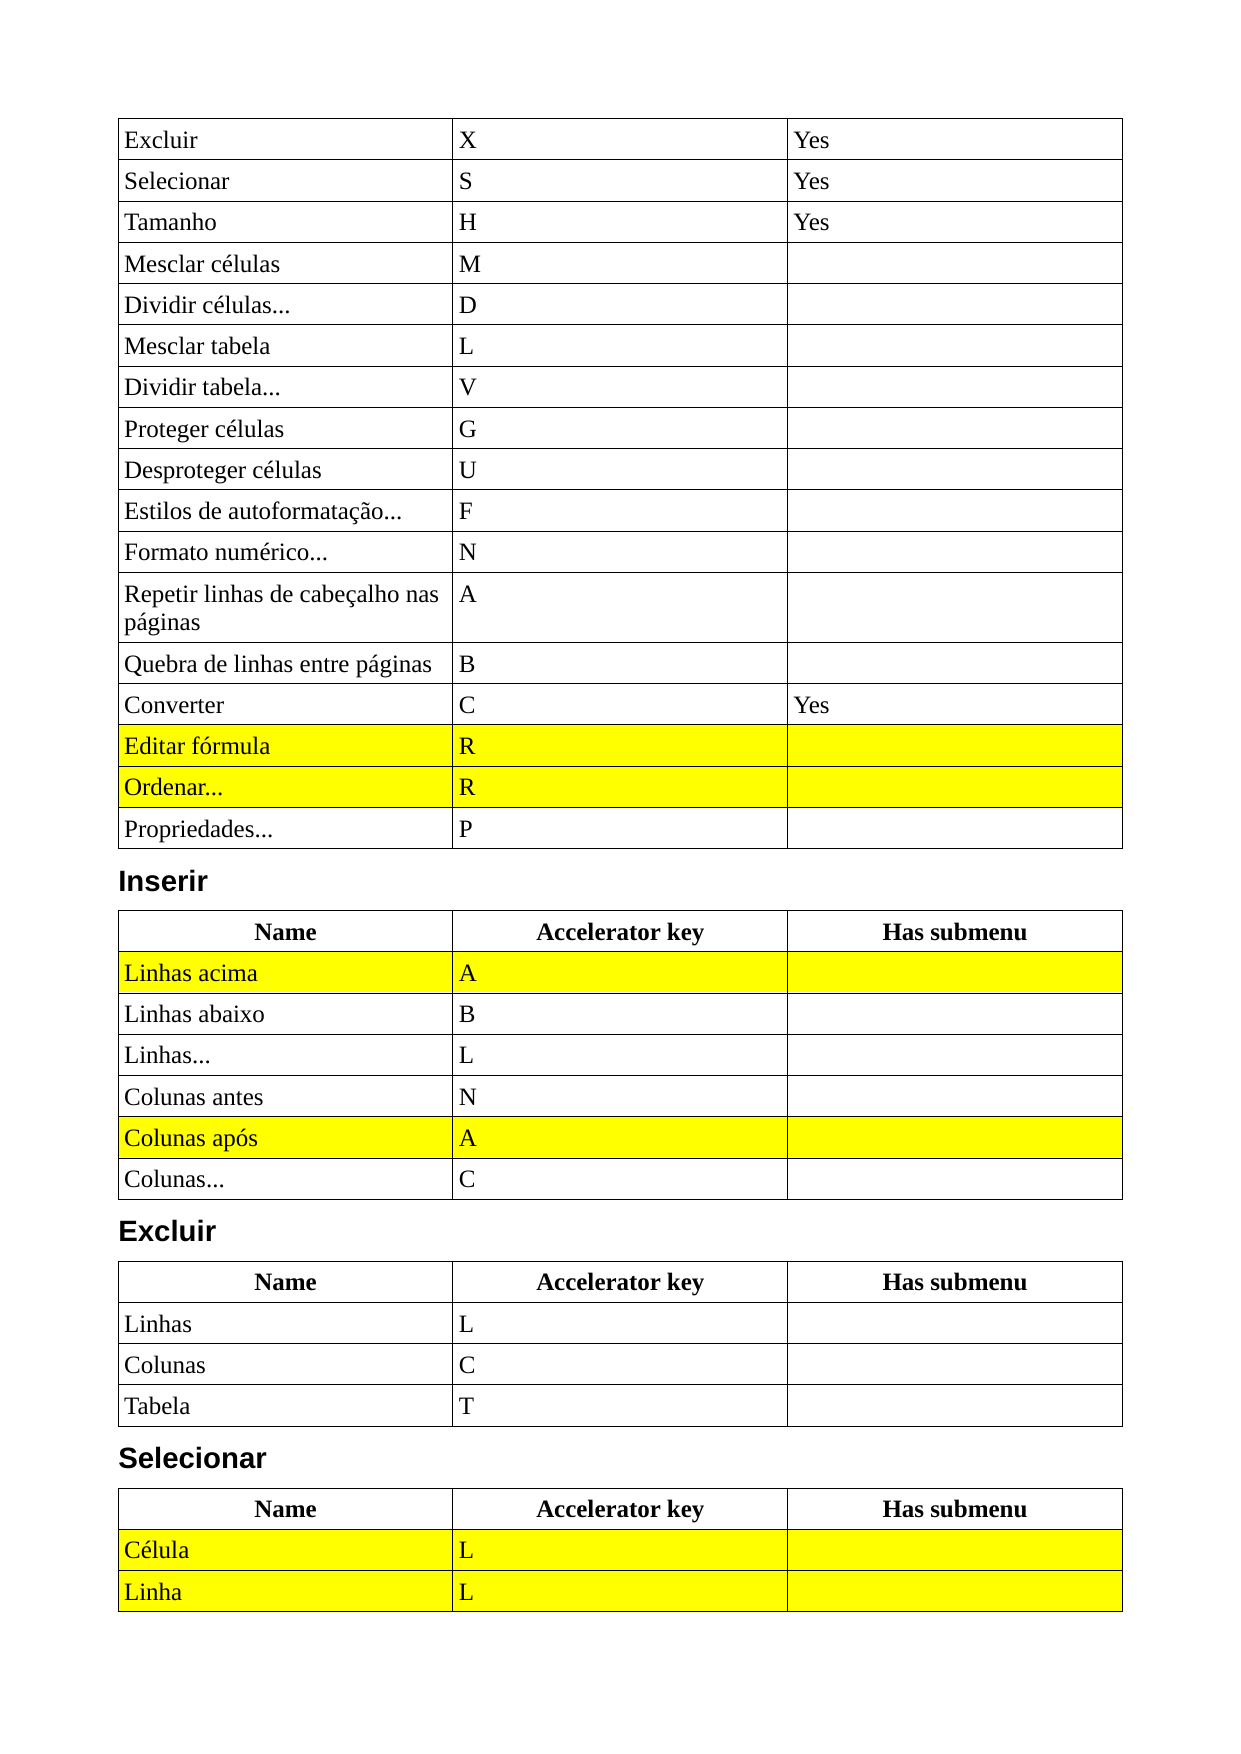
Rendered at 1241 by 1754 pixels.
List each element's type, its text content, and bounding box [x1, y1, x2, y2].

table_cell [788, 952, 1122, 992]
table_cell F [453, 490, 787, 531]
subtitle Excluir [118, 1214, 1122, 1248]
table_cell Colunas... [119, 1159, 452, 1199]
table_cell Excluir [119, 119, 452, 159]
table_cell R [453, 767, 787, 807]
table_cell Célula [119, 1530, 452, 1570]
table_cell U [453, 449, 787, 489]
table_cell Tamanho [119, 202, 452, 242]
table_cell [788, 1159, 1122, 1199]
table_cell Formato numérico... [119, 532, 452, 572]
table_cell Mesclar células [119, 243, 452, 283]
table_cell [788, 1344, 1122, 1384]
table_cell Proteger células [119, 408, 452, 448]
table_cell Linha [119, 1571, 452, 1611]
table_cell V [453, 367, 787, 407]
table_cell [788, 367, 1122, 407]
table_cell A [453, 952, 787, 992]
table_cell P [453, 808, 787, 848]
table_header Has submenu [788, 1262, 1122, 1302]
table_cell Estilos de autoformatação... [119, 490, 452, 531]
table_cell C [453, 1344, 787, 1384]
table_cell Colunas antes [119, 1076, 452, 1116]
table_cell Desproteger células [119, 449, 452, 489]
table_cell Propriedades... [119, 808, 452, 848]
table_cell Ordenar... [119, 767, 452, 807]
table_cell Linhas abaixo [119, 994, 452, 1034]
table_cell Converter [119, 684, 452, 724]
table_cell Quebra de linhas entre páginas [119, 643, 452, 683]
table_cell Yes [788, 160, 1122, 201]
table_cell S [453, 160, 787, 201]
table_cell B [453, 994, 787, 1034]
table_cell N [453, 532, 787, 572]
table_cell [788, 1303, 1122, 1343]
table_header Has submenu [788, 911, 1122, 951]
table_cell H [453, 202, 787, 242]
table_cell L [453, 1571, 787, 1611]
table_cell [788, 767, 1122, 807]
table_header Accelerator key [453, 1262, 787, 1302]
table_cell Linhas acima [119, 952, 452, 992]
table_cell D [453, 284, 787, 324]
table_cell [788, 808, 1122, 848]
table_cell [788, 449, 1122, 489]
table_cell [788, 1117, 1122, 1157]
table_cell [788, 1530, 1122, 1570]
table_cell Dividir tabela... [119, 367, 452, 407]
table_header Accelerator key [453, 911, 787, 951]
table_cell Colunas [119, 1344, 452, 1384]
table_cell L [453, 1303, 787, 1343]
table_cell T [453, 1385, 787, 1426]
table_cell B [453, 643, 787, 683]
table_cell [788, 1035, 1122, 1075]
table_cell Editar fórmula [119, 725, 452, 766]
table_cell Selecionar [119, 160, 452, 201]
table_cell C [453, 684, 787, 724]
table_cell Yes [788, 684, 1122, 724]
table_cell [788, 243, 1122, 283]
table_cell [788, 408, 1122, 448]
table_cell Dividir células... [119, 284, 452, 324]
subtitle Inserir [118, 864, 1122, 897]
table_cell [788, 725, 1122, 766]
table_cell N [453, 1076, 787, 1116]
table_cell [788, 643, 1122, 683]
table_cell C [453, 1159, 787, 1199]
table_cell [788, 1385, 1122, 1426]
subtitle Selecionar [118, 1441, 1122, 1475]
table_cell L [453, 1035, 787, 1075]
table_cell G [453, 408, 787, 448]
table_header Name [119, 1489, 452, 1529]
table_cell A [453, 573, 787, 642]
table_cell X [453, 119, 787, 159]
table_cell M [453, 243, 787, 283]
table_cell A [453, 1117, 787, 1157]
table_header Accelerator key [453, 1489, 787, 1529]
table_cell [788, 284, 1122, 324]
table_header Has submenu [788, 1489, 1122, 1529]
table_cell Yes [788, 202, 1122, 242]
table_header Name [119, 911, 452, 951]
table_cell Repetir linhas de cabeçalho nas páginas [119, 573, 452, 642]
table_header Name [119, 1262, 452, 1302]
table_cell Mesclar tabela [119, 325, 452, 366]
table_cell [788, 1571, 1122, 1611]
table_cell R [453, 725, 787, 766]
table_cell Linhas [119, 1303, 452, 1343]
table_cell [788, 532, 1122, 572]
table_cell L [453, 325, 787, 366]
table_cell Tabela [119, 1385, 452, 1426]
table_cell [788, 325, 1122, 366]
table_cell [788, 994, 1122, 1034]
table_cell Linhas... [119, 1035, 452, 1075]
table_cell Yes [788, 119, 1122, 159]
table_cell [788, 490, 1122, 531]
table_cell Colunas após [119, 1117, 452, 1157]
table_cell [788, 573, 1122, 642]
table_cell L [453, 1530, 787, 1570]
table_cell [788, 1076, 1122, 1116]
